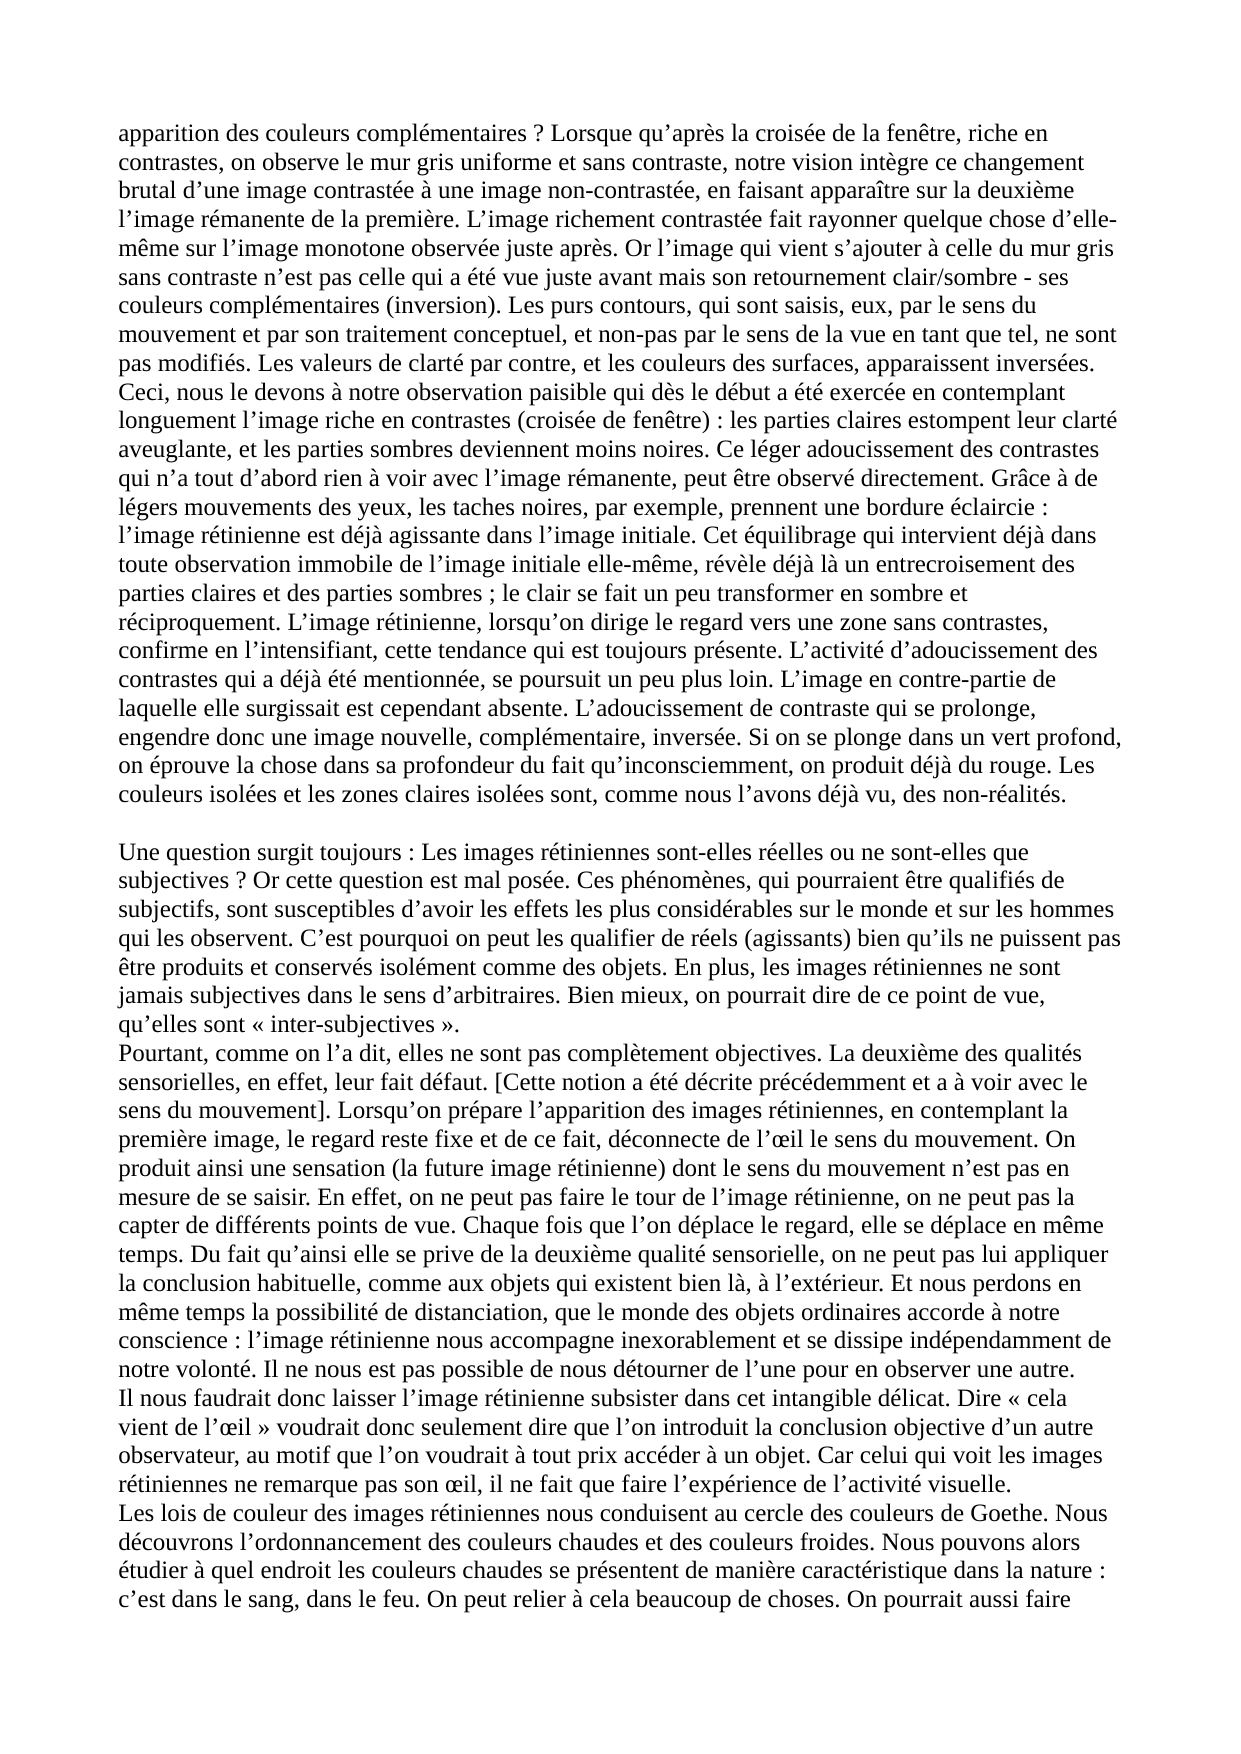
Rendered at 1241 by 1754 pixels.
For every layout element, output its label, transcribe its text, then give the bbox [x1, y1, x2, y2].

text Les lois de couleur des images rétiniennes nous conduisent au cercle des couleurs de Goethe. Nous découvrons l’ordonnancement des couleurs chaudes et des couleurs froides. Nous pouvons alors étudier à quel endroit les couleurs chaudes se présentent de manière caractéristique dans la nature : c’est dans le sang, dans le feu. On peut relier à cela beaucoup de choses. On pourrait aussi faire [118, 1498, 1122, 1613]
text Il nous faudrait donc laisser l’image rétinienne subsister dans cet intangible délicat. Dire « cela vient de l’œil » voudrait donc seulement dire que l’on introduit la conclusion objective d’un autre observateur, au motif que l’on voudrait à tout prix accéder à un objet. Car celui qui voit les images rétiniennes ne remarque pas son œil, il ne fait que faire l’expérience de l’activité visuelle. [118, 1383, 1122, 1498]
text Pourtant, comme on l’a dit, elles ne sont pas complètement objectives. La deuxième des qualités sensorielles, en effet, leur fait défaut. [Cette notion a été décrite précédemment et a à voir avec le sens du mouvement]. Lorsqu’on prépare l’apparition des images rétiniennes, en contemplant la première image, le regard reste fixe et de ce fait, déconnecte de l’œil le sens du mouvement. On produit ainsi une sensation (la future image rétinienne) dont le sens du mouvement n’est pas en mesure de se saisir. En effet, on ne peut pas faire le tour de l’image rétinienne, on ne peut pas la capter de différents points de vue. Chaque fois que l’on déplace le regard, elle se déplace en même temps. Du fait qu’ainsi elle se prive de la deuxième qualité sensorielle, on ne peut pas lui appliquer la conclusion habituelle, comme aux objets qui existent bien là, à l’extérieur. Et nous perdons en même temps la possibilité de distanciation, que le monde des objets ordinaires accorde à notre conscience : l’image rétinienne nous accompagne inexorablement et se dissipe indépendamment de notre volonté. Il ne nous est pas possible de nous détourner de l’une pour en observer une autre. [118, 1038, 1122, 1383]
text apparition des couleurs complémentaires ? Lorsque qu’après la croisée de la fenêtre, riche en contrastes, on observe le mur gris uniforme et sans contraste, notre vision intègre ce changement brutal d’une image contrastée à une image non-contrastée, en faisant apparaître sur la deuxième l’image rémanente de la première. L’image richement contrastée fait rayonner quelque chose d’elle-même sur l’image monotone observée juste après. Or l’image qui vient s’ajouter à celle du mur gris sans contraste n’est pas celle qui a été vue juste avant mais son retournement clair/sombre - ses couleurs complémentaires (inversion). Les purs contours, qui sont saisis, eux, par le sens du mouvement et par son traitement conceptuel, et non-pas par le sens de la vue en tant que tel, ne sont pas modifiés. Les valeurs de clarté par contre, et les couleurs des surfaces, apparaissent inversées. Ceci, nous le devons à notre observation paisible qui dès le début a été exercée en contemplant longuement l’image riche en contrastes (croisée de fenêtre) : les parties claires estompent leur clarté aveuglante, et les parties sombres deviennent moins noires. Ce léger adoucissement des contrastes qui n’a tout d’abord rien à voir avec l’image rémanente, peut être observé directement. Grâce à de légers mouvements des yeux, les taches noires, par exemple, prennent une bordure éclaircie : l’image rétinienne est déjà agissante dans l’image initiale. Cet équilibrage qui intervient déjà dans toute observation immobile de l’image initiale elle-même, révèle déjà là un entrecroisement des parties claires et des parties sombres ; le clair se fait un peu transformer en sombre et réciproquement. L’image rétinienne, lorsqu’on dirige le regard vers une zone sans contrastes, confirme en l’intensifiant, cette tendance qui est toujours présente. L’activité d’adoucissement des contrastes qui a déjà été mentionnée, se poursuit un peu plus loin. L’image en contre-partie de laquelle elle surgissait est cependant absente. L’adoucissement de contraste qui se prolonge, engendre donc une image nouvelle, complémentaire, inversée. Si on se plonge dans un vert profond, on éprouve la chose dans sa profondeur du fait qu’inconsciemment, on produit déjà du rouge. Les couleurs isolées et les zones claires isolées sont, comme nous l’avons déjà vu, des non-réalités. [118, 118, 1122, 808]
text Une question surgit toujours : Les images rétiniennes sont-elles réelles ou ne sont-elles que subjectives ? Or cette question est mal posée. Ces phénomènes, qui pourraient être qualifiés de subjectifs, sont susceptibles d’avoir les effets les plus considérables sur le monde et sur les hommes qui les observent. C’est pourquoi on peut les qualifier de réels (agissants) bien qu’ils ne puissent pas être produits et conservés isolément comme des objets. En plus, les images rétiniennes ne sont jamais subjectives dans le sens d’arbitraires. Bien mieux, on pourrait dire de ce point de vue, qu’elles sont « inter-subjectives ». [118, 837, 1122, 1038]
